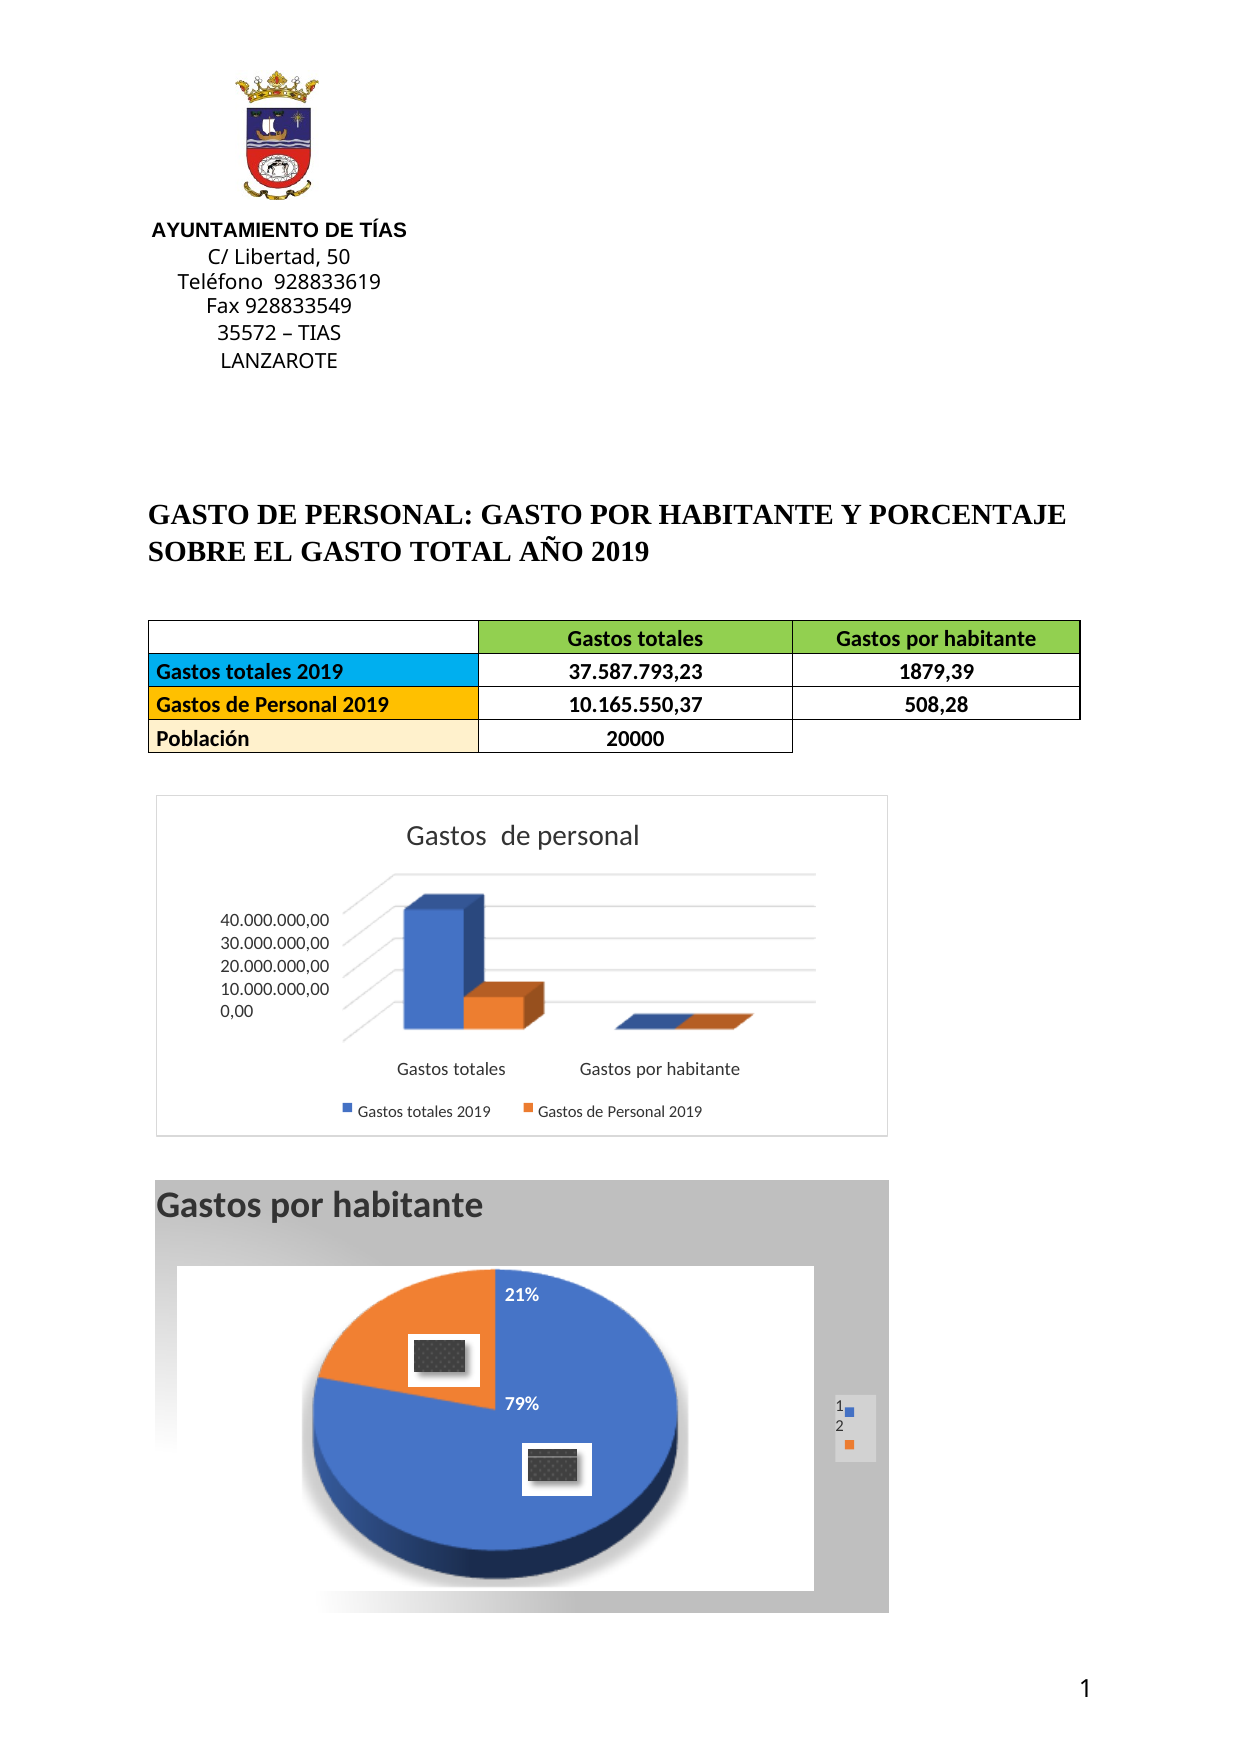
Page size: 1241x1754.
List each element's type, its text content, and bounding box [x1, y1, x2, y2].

text GASTO DE PERSONAL: GASTO POR HABITANTE Y PORCENTAJE SOBRE EL GASTO TOTAL AÑO 2019 [148, 497, 1069, 567]
picture [342, 873, 816, 1043]
table_cell 37.587.793,23 [479, 654, 792, 686]
text Teléfono 928833619 [149, 270, 408, 294]
table_cell 508,28 [793, 687, 1079, 719]
table_cell 20000 [479, 720, 792, 752]
table_cell Gastos de Personal 2019 [149, 687, 478, 719]
table_cell 10.165.550,37 [479, 687, 792, 719]
text Fax 928833549 [149, 294, 408, 318]
table_cell Población [149, 720, 478, 752]
table_cell 1879,39 [793, 654, 1079, 686]
picture [155, 1180, 889, 1613]
text AYUNTAMIENTO DE TÍAS [149, 218, 408, 242]
table_cell Gastos totales 2019 [149, 654, 478, 686]
table_header Gastos totales [479, 621, 792, 653]
table_header Gastos por habitante [793, 621, 1079, 653]
text 35572 – TIAS LANZAROTE [215, 318, 343, 375]
text C/ Libertad, 50 [149, 242, 408, 270]
table_header [149, 621, 478, 653]
picture [235, 70, 319, 200]
table_cell [793, 720, 1080, 752]
text 1 [135, 1671, 1093, 1705]
